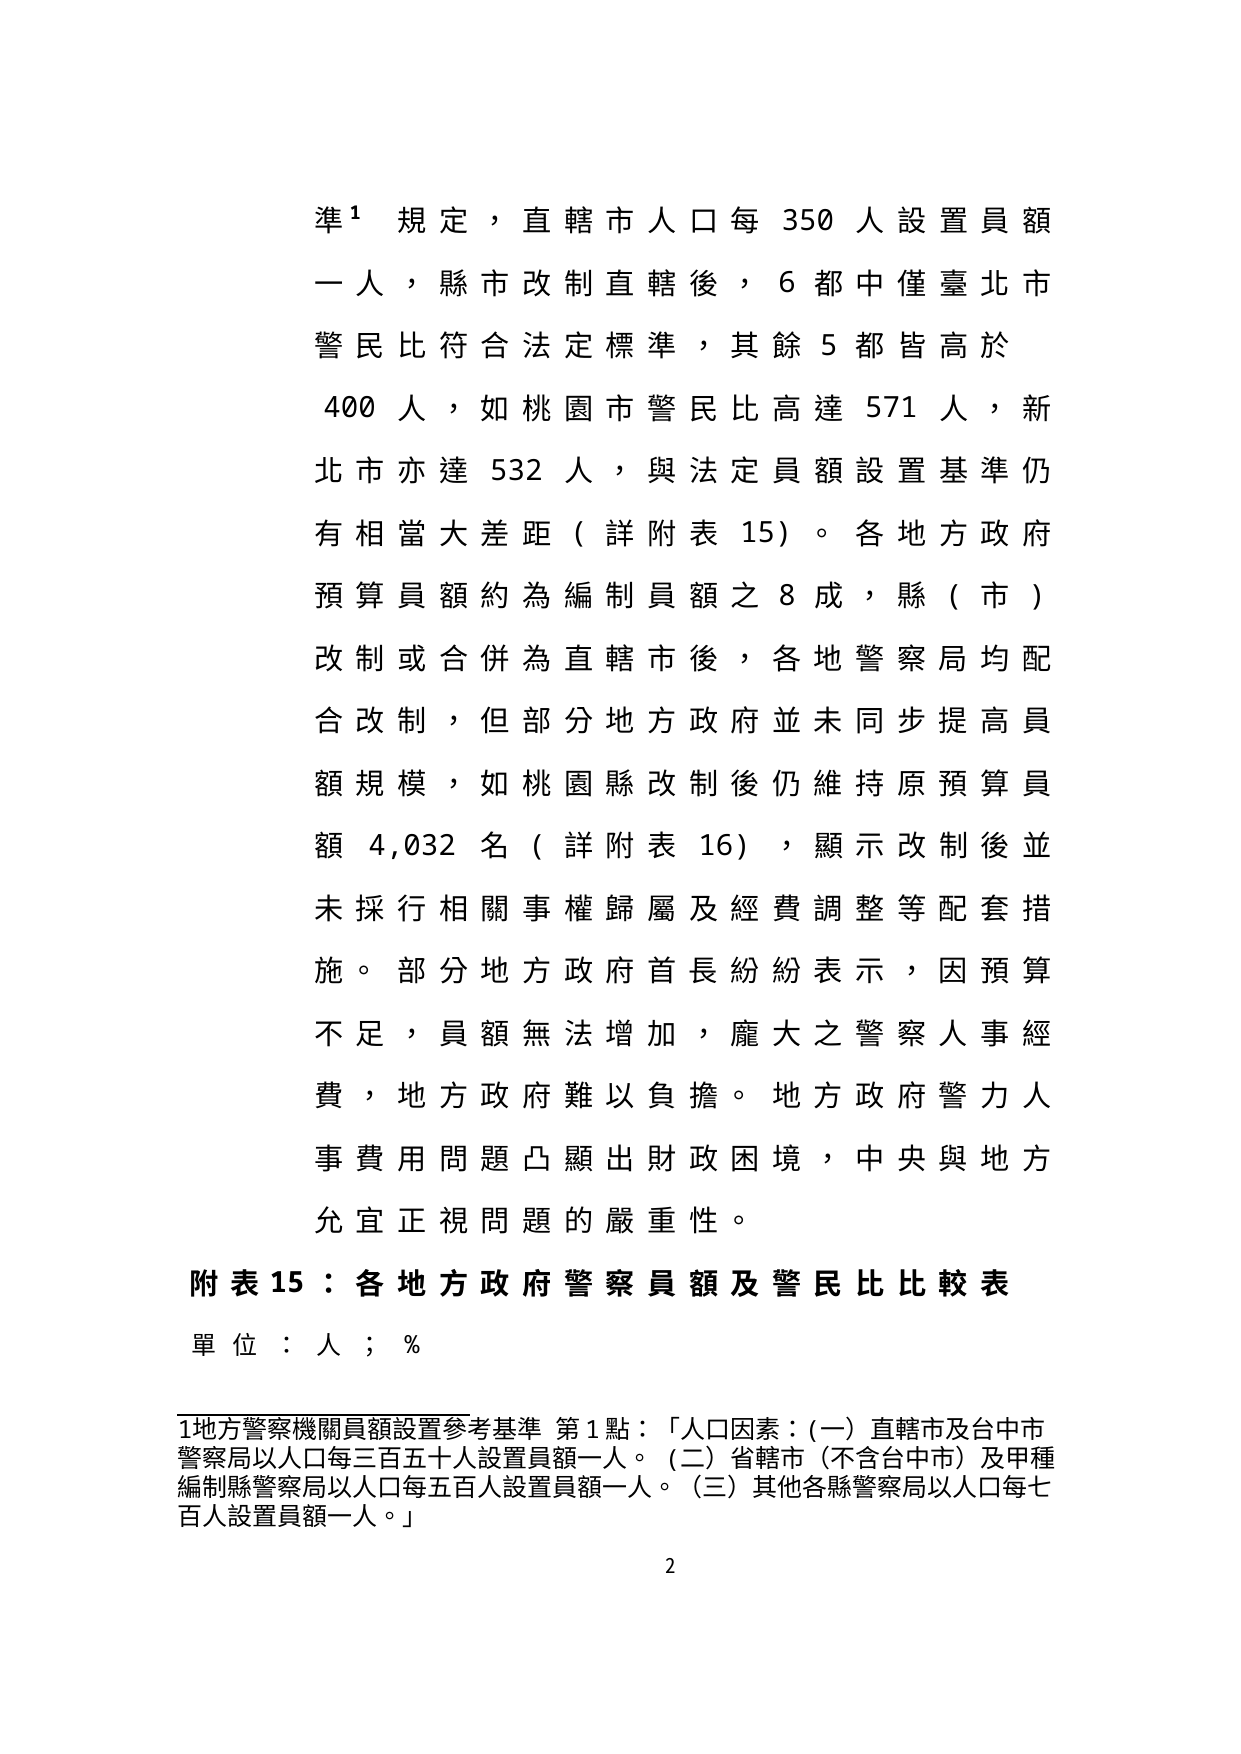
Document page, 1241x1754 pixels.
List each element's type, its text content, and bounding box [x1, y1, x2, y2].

text 地方警察機關員額設置參考基準 第1點：「人口因素：(一）直轄市及台中市警察局以人口每三百五十人設置員額一人。 (二）省轄市（不含台中市）及甲種編制縣警察局以人口每五百人設置員額一人。（三）其他各縣警察局以人口每七百人設置員額一人。」 [177, 1415, 1063, 1532]
text 附表15：各地方政府警察員額及警民比比較表 單位：人；% [183, 1240, 1058, 1365]
text 縣市改制直轄市涉及地方政府功能職權、組織編制員額及財源調整等相關法制規範問題，允宜就事權歸屬及員額編制等事宜，規劃經費需求後再進行財源調整。惟中央與地方分工事權歸屬之調整並未妥善周延，除使自籌財源不足之地方政府雪上加霜外，另有關支出面經費負擔，仍不夠明確，恐徒留爭議。如108年度至109年度全國預定晉用5,000多名警員，警察預算由地方政府政府編列，但人事權在中央，形成中央撥補員額過多，導致地方面臨財務困窘情形，依地方警察機關員額設置參考基準規定，直轄市人口每350人設置員額一人，縣市改制直轄後，6都中僅臺北市警民比符合法定標準，其餘5都皆高於400人，如桃園市警民比高達571人，新北市亦達532人，與法定員額設置基準仍有相當大差距(詳附表15)。各地方政府預算員額約為編制員額之8成，縣(市)改制或合併為直轄市後，各地警察局均配合改制，但部分地方政府並未同步提高員額規模，如桃園縣改制後仍維持原預算員額4,032名(詳附表16)，顯示改制後並未採行相關事權歸屬及經費調整等配套措施。部分地方政府首長紛紛表示，因預算不足，員額無法增加，龐大之警察人事經費，地方政府難以負擔。地方政府警力人事費用問題凸顯出財政困境，中央與地方允宜正視問題的嚴重性。 [271, 177, 1058, 1240]
